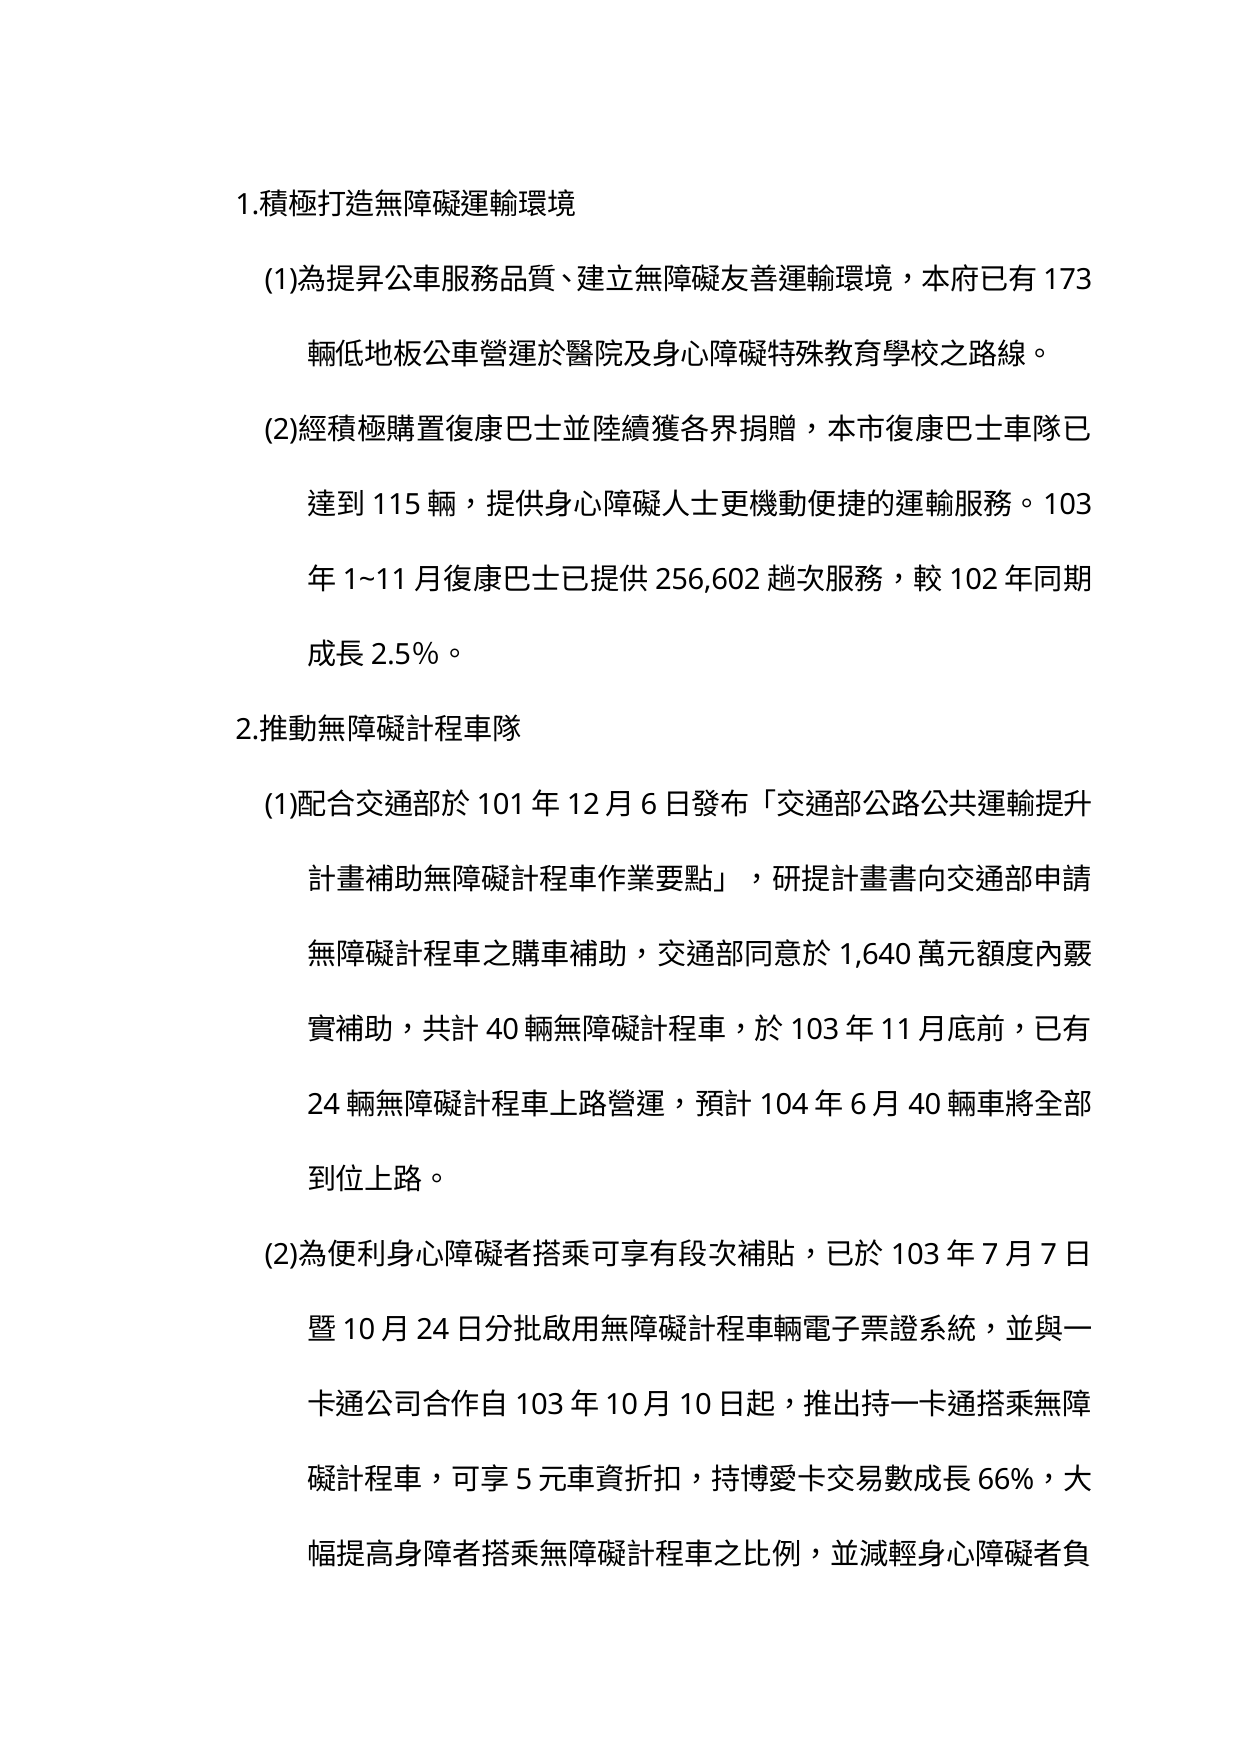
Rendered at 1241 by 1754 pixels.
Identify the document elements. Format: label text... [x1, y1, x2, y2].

text (1)配合交通部於101年12月6日發布「交通部公路公共運輸提升計畫補助無障礙計程車作業要點」，研提計畫書向交通部申請無障礙計程車之購車補助，交通部同意於1,640萬元額度內覈實補助，共計40輛無障礙計程車，於103年11月底前，已有24輛無障礙計程車上路營運，預計104年6月40輛車將全部到位上路。 [264, 764, 1092, 1214]
text 1.積極打造無障礙運輸環境 [235, 164, 1092, 239]
text (2)經積極購置復康巴士並陸續獲各界捐贈，本市復康巴士車隊已達到115輛，提供身心障礙人士更機動便捷的運輸服務。103年1~11月復康巴士已提供256,602趟次服務，較102年同期成長2.5％。 [264, 389, 1092, 689]
text (2)為便利身心障礙者搭乘可享有段次補貼，已於103年7月7日暨10月24日分批啟用無障礙計程車輛電子票證系統，並與一卡通公司合作自103年10月10日起，推出持一卡通搭乘無障礙計程車，可享5元車資折扣，持博愛卡交易數成長66%，大幅提高身障者搭乘無障礙計程車之比例，並減輕身心障礙者負 [264, 1214, 1092, 1589]
text 2.推動無障礙計程車隊 [235, 689, 1092, 764]
text (1)為提昇公車服務品質、建立無障礙友善運輸環境，本府已有173輛低地板公車營運於醫院及身心障礙特殊教育學校之路線。 [264, 239, 1092, 389]
